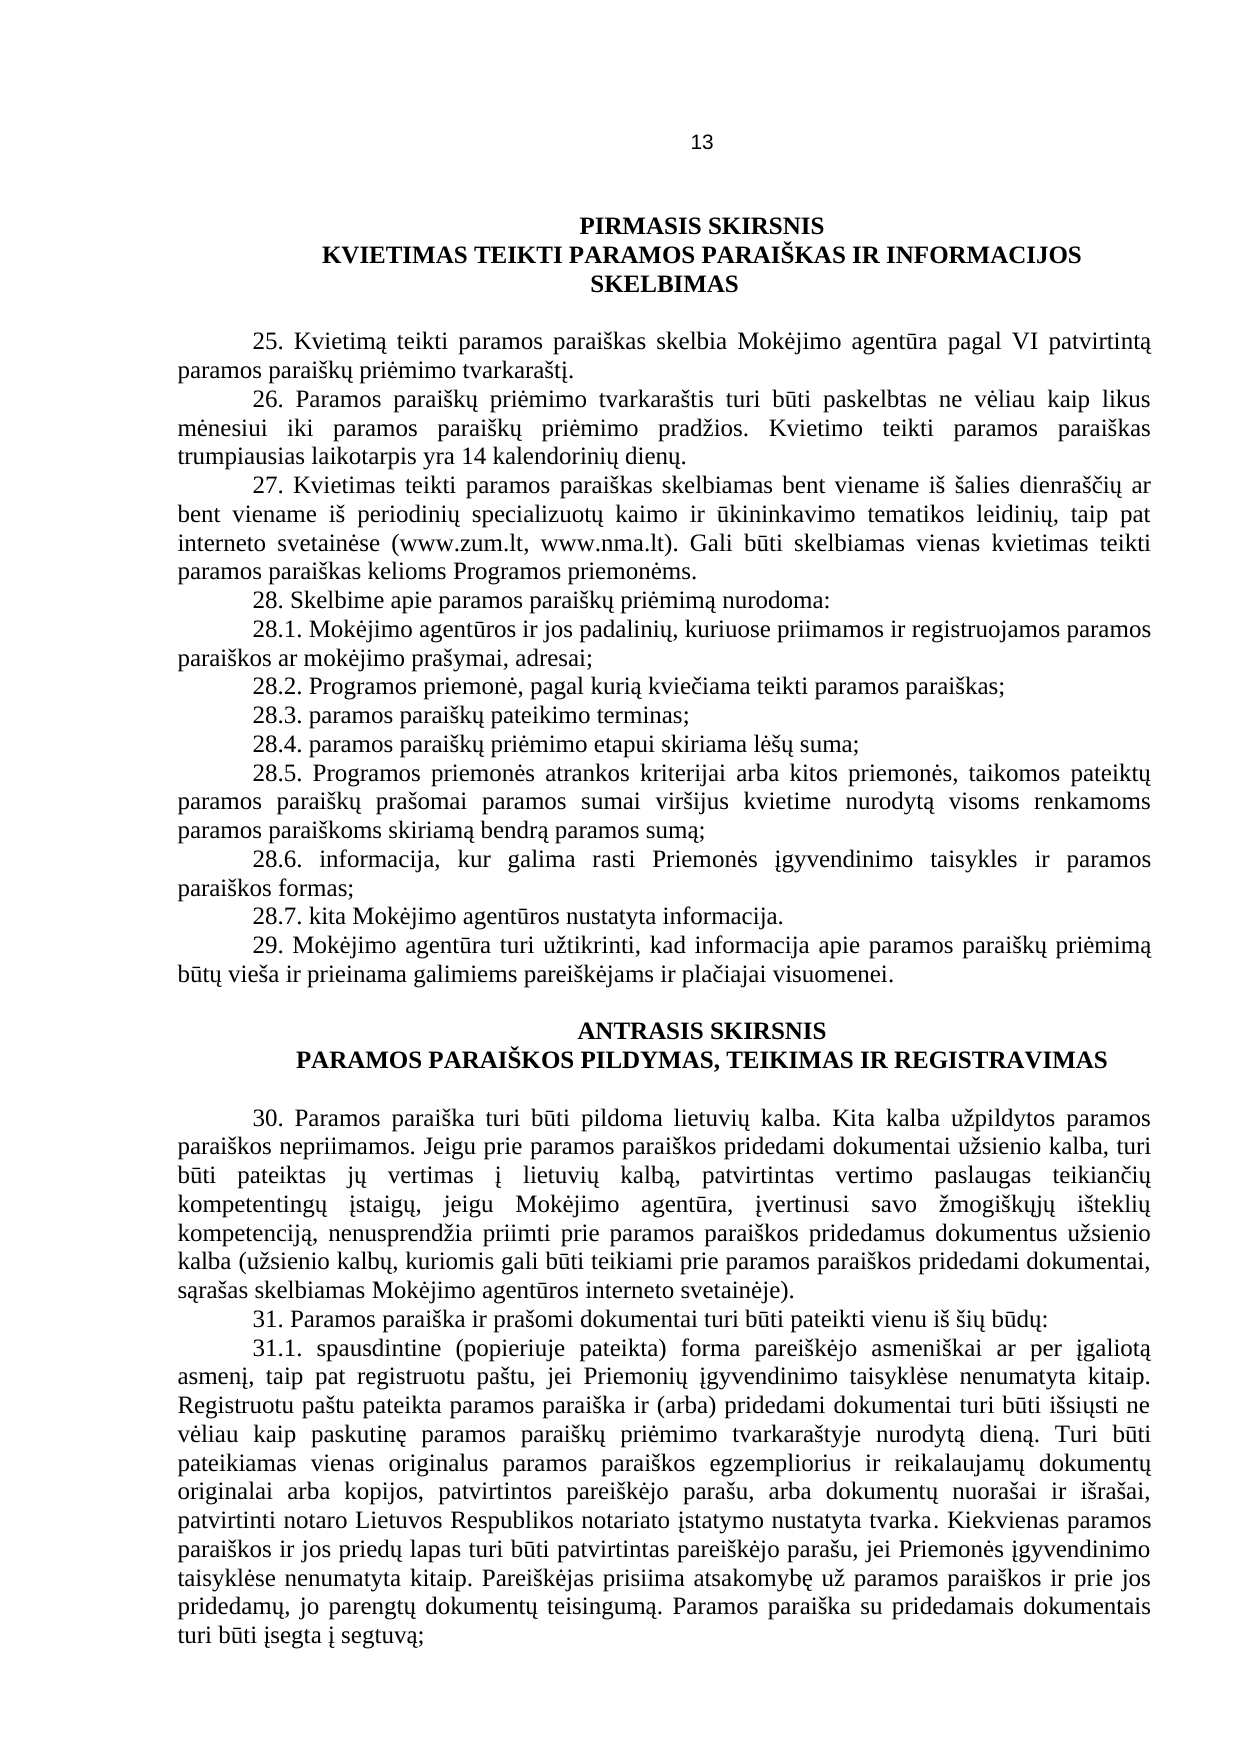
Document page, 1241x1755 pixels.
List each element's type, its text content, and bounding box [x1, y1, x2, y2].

text 28.4. paramos paraiškų priėmimo etapui skiriama lėšų suma; [177, 729, 1152, 758]
text 28.2. Programos priemonė, pagal kurią kviečiama teikti paramos paraiškas; [177, 671, 1152, 700]
text 28.6. informacija, kur galima rasti Priemonės įgyvendinimo taisykles ir paramos paraiškos formas; [177, 844, 1152, 901]
text 28.7. kita Mokėjimo agentūros nustatyta informacija. [177, 901, 1152, 930]
text 27. Kvietimas teikti paramos paraiškas skelbiamas bent viename iš šalies dienraščių ar bent viename iš periodinių specializuotų kaimo ir ūkininkavimo tematikos leidinių, taip pat interneto svetainėse (www.zum.lt, www.nma.lt). Gali būti skelbiamas vienas kvietimas teikti paramos paraiškas kelioms Programos priemonėms. [177, 470, 1152, 585]
text 28.1. Mokėjimo agentūros ir jos padalinių, kuriuose priimamos ir registruojamos paramos paraiškos ar mokėjimo prašymai, adresai; [177, 614, 1152, 671]
text 25. Kvietimą teikti paramos paraiškas skelbia Mokėjimo agentūra pagal VI patvirtintą paramos paraiškų priėmimo tvarkaraštį. [177, 326, 1152, 384]
text PARAMOS PARAIŠKOS PILDYMAS, TEIKIMAS IR REGISTRAVIMAS [177, 1045, 1152, 1074]
text 28. Skelbime apie paramos paraiškų priėmimą nurodoma: [177, 585, 1152, 614]
text 31. Paramos paraiška ir prašomi dokumentai turi būti pateikti vienu iš šių būdų: [177, 1304, 1152, 1333]
text KVIETIMAS TEIKTI PARAMOS PARAIŠKAS IR INFORMACIJOS SKELBIMAS [177, 240, 1152, 298]
text 29. Mokėjimo agentūra turi užtikrinti, kad informacija apie paramos paraiškų priėmimą būtų vieša ir prieinama galimiems pareiškėjams ir plačiajai visuomenei. [177, 930, 1152, 988]
text 30. Paramos paraiška turi būti pildoma lietuvių kalba. Kita kalba užpildytos paramos paraiškos nepriimamos. Jeigu prie paramos paraiškos pridedami dokumentai užsienio kalba, turi būti pateiktas jų vertimas į lietuvių kalbą, patvirtintas vertimo paslaugas teikiančių kompetentingų įstaigų, jeigu Mokėjimo agentūra, įvertinusi savo žmogiškųjų išteklių kompetenciją, nenusprendžia priimti prie paramos paraiškos pridedamus dokumentus užsienio kalba (užsienio kalbų, kuriomis gali būti teikiami prie paramos paraiškos pridedami dokumentai, sąrašas skelbiamas Mokėjimo agentūros interneto svetainėje). [177, 1103, 1152, 1304]
text 28.3. paramos paraiškų pateikimo terminas; [177, 700, 1152, 729]
text 31.1. spausdintine (popieriuje pateikta) forma pareiškėjo asmeniškai ar per įgaliotą asmenį, taip pat registruotu paštu, jei Priemonių įgyvendinimo taisyklėse nenumatyta kitaip. Registruotu paštu pateikta paramos paraiška ir (arba) pridedami dokumentai turi būti išsiųsti ne vėliau kaip paskutinę paramos paraiškų priėmimo tvarkaraštyje nurodytą dieną. Turi būti pateikiamas vienas originalus paramos paraiškos egzempliorius ir reikalaujamų dokumentų originalai arba kopijos, patvirtintos pareiškėjo parašu, arba dokumentų nuorašai ir išrašai, patvirtinti notaro Lietuvos Respublikos notariato įstatymo nustatyta tvarka. Kiekvienas paramos paraiškos ir jos priedų lapas turi būti patvirtintas pareiškėjo parašu, jei Priemonės įgyvendinimo taisyklėse nenumatyta kitaip. Pareiškėjas prisiima atsakomybę už paramos paraiškos ir prie jos pridedamų, jo parengtų dokumentų teisingumą. Paramos paraiška su pridedamais dokumentais turi būti įsegta į segtuvą; [177, 1333, 1152, 1649]
text 28.5. Programos priemonės atrankos kriterijai arba kitos priemonės, taikomos pateiktų paramos paraiškų prašomai paramos sumai viršijus kvietime nurodytą visoms renkamoms paramos paraiškoms skiriamą bendrą paramos sumą; [177, 758, 1152, 844]
text 26. Paramos paraiškų priėmimo tvarkaraštis turi būti paskelbtas ne vėliau kaip likus mėnesiui iki paramos paraiškų priėmimo pradžios. Kvietimo teikti paramos paraiškas trumpiausias laikotarpis yra 14 kalendorinių dienų. [177, 384, 1152, 470]
text PIRMASIS SKIRSNIS [177, 211, 1152, 240]
text ANTRASIS SKIRSNIS [177, 1016, 1152, 1045]
